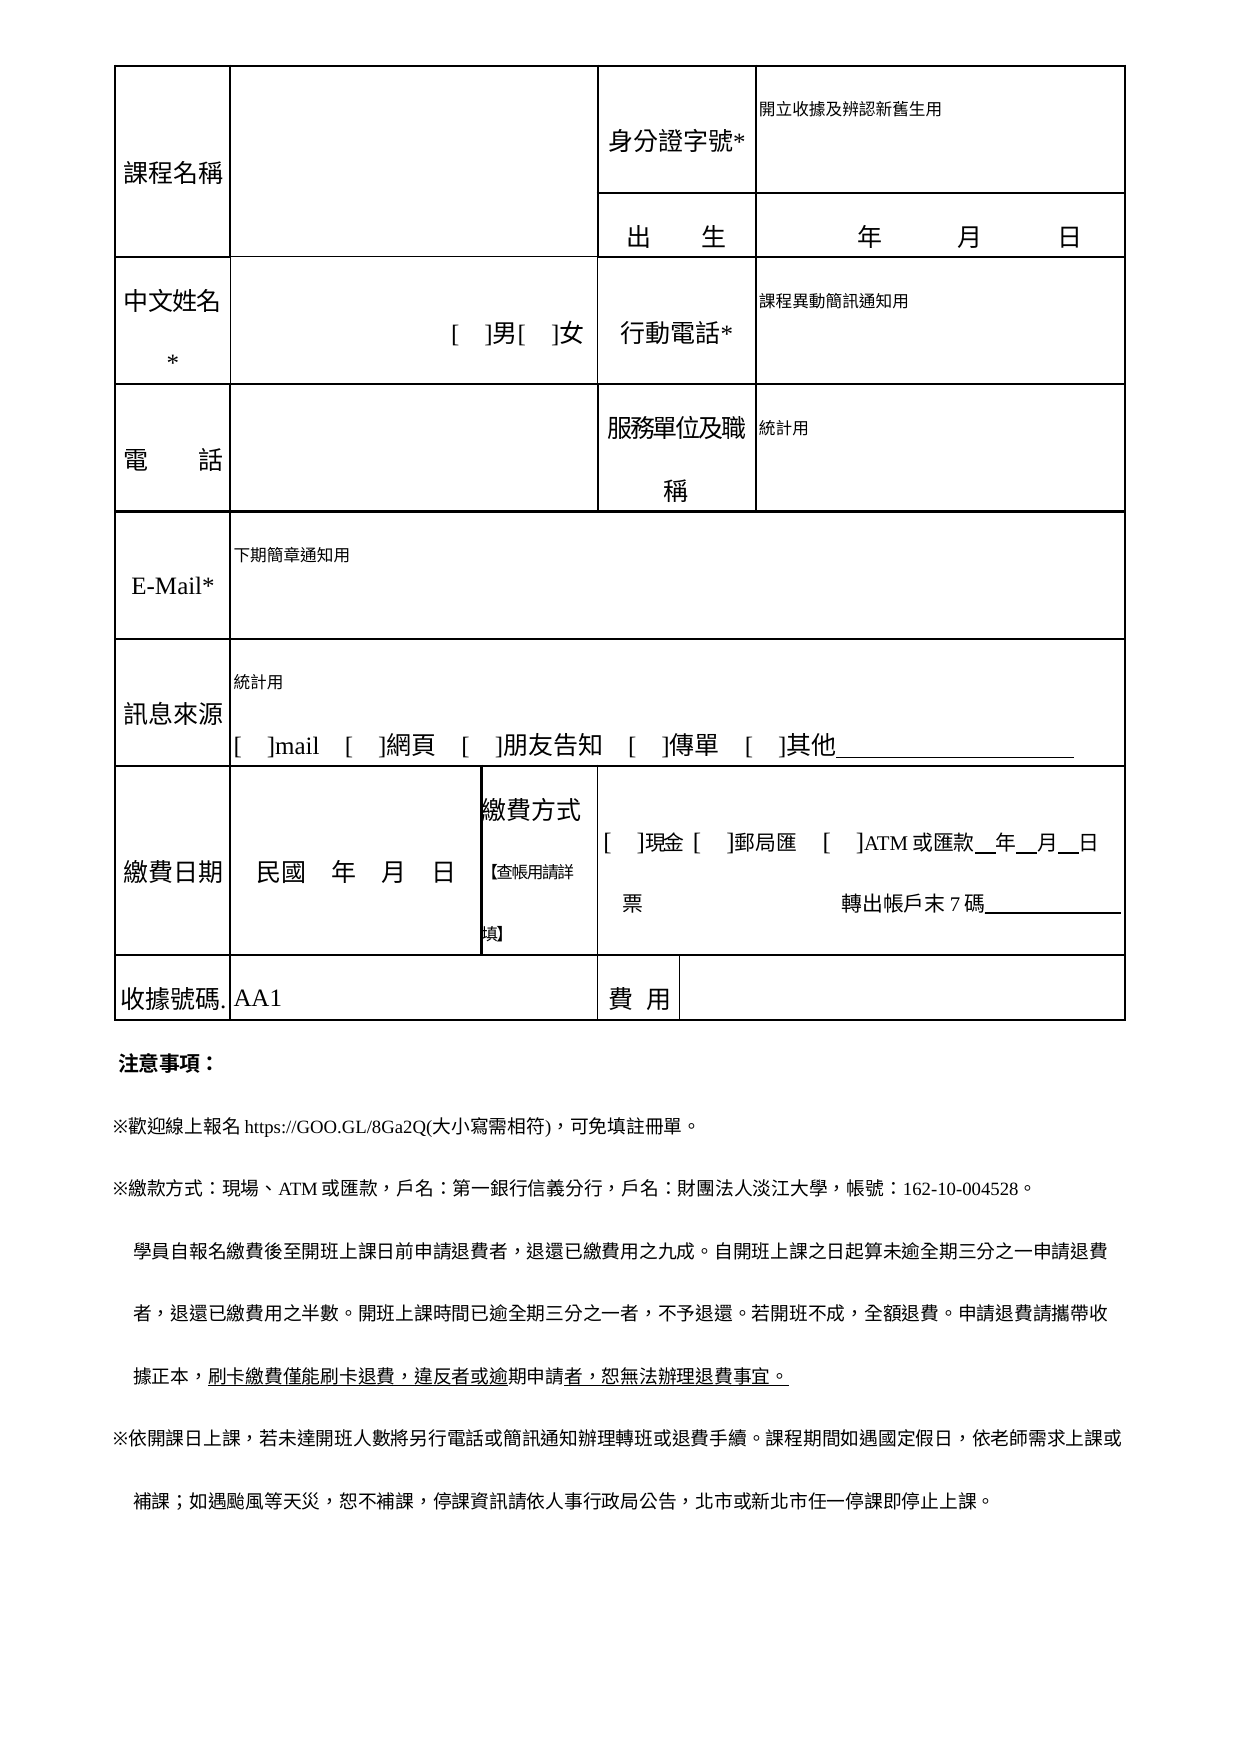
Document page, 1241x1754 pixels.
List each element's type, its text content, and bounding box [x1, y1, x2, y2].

table_cell [ ]男[ ]女 [437, 257, 597, 383]
table_header [231, 67, 597, 256]
table_cell 民國 年 月 日 [231, 767, 480, 954]
table_cell 出 生 [599, 194, 755, 256]
table_cell 下期簡章通知用 [231, 513, 1124, 637]
table_cell 統計用 [ ]mail [ ]網頁 [ ]朋友告知 [ ]傳單 [ ]其他 [231, 640, 1124, 764]
table_header 開立收據及辨認新舊生用 [757, 67, 1124, 192]
table_cell 訊息來源 [116, 640, 229, 764]
table_cell 電 話 [116, 385, 229, 510]
table_cell 繳費方式 【查帳用請詳填】 [483, 767, 597, 954]
table_cell E-Mail* [116, 513, 229, 637]
table_cell 統計用 [757, 385, 1124, 510]
table_header 課程名稱 [116, 67, 229, 256]
text ※繳款方式：現場、ATM或匯款，戶名：第一銀行信義分行，戶名：財團法人淡江大學，帳號：162-10-004528。 學員自報名繳費後至開班上課日前申請退費者，退還已繳費用之九成。自開班上課之日起算未逾全期三分之一申請退費者，退還已繳費用之半數。開班上課時間已逾全期三分之一者，不予退還。若開班不成，全額退費。申請退費請攜帶收據正本，刷卡繳費僅能刷卡退費，違反者或逾期申請者，恕無法辦理退費事宜。 [113, 1146, 1122, 1396]
table_cell 行動電話* [598, 258, 755, 383]
table_cell [ ]ATM或匯款 年 月 日 轉出帳戶末7碼_____________ [817, 767, 1124, 954]
table_cell 繳費日期 [116, 767, 229, 954]
table_cell [231, 257, 437, 383]
text ※依開課日上課，若未達開班人數將另行電話或簡訊通知辦理轉班或退費手續。課程期間如遇國定假日，依老師需求上課或補課；如遇颱風等天災，恕不補課，停課資訊請依人事行政局公告，北市或新北市任一停課即停止上課。 [113, 1396, 1122, 1521]
table_cell 中文姓名* [116, 258, 230, 383]
table_cell 年 月 日 [757, 194, 1124, 256]
table_cell AA1 [231, 956, 597, 1019]
table_cell [680, 956, 1124, 1019]
table_cell 收據號碼. [116, 956, 229, 1019]
table_cell 費 用 [598, 956, 679, 1019]
table_header 身分證字號* [599, 67, 755, 192]
text 注意事項： [118, 1021, 1181, 1083]
table_cell 課程異動簡訊通知用 [757, 258, 1124, 383]
table_cell [ ]現金 [ ]郵局匯票 [598, 767, 817, 954]
text ※歡迎線上報名https://GOO.GL/8Ga2Q(大小寫需相符)，可免填註冊單。 [113, 1083, 1122, 1146]
table_cell 服務單位及職稱 [599, 385, 755, 510]
table_cell [231, 385, 597, 510]
